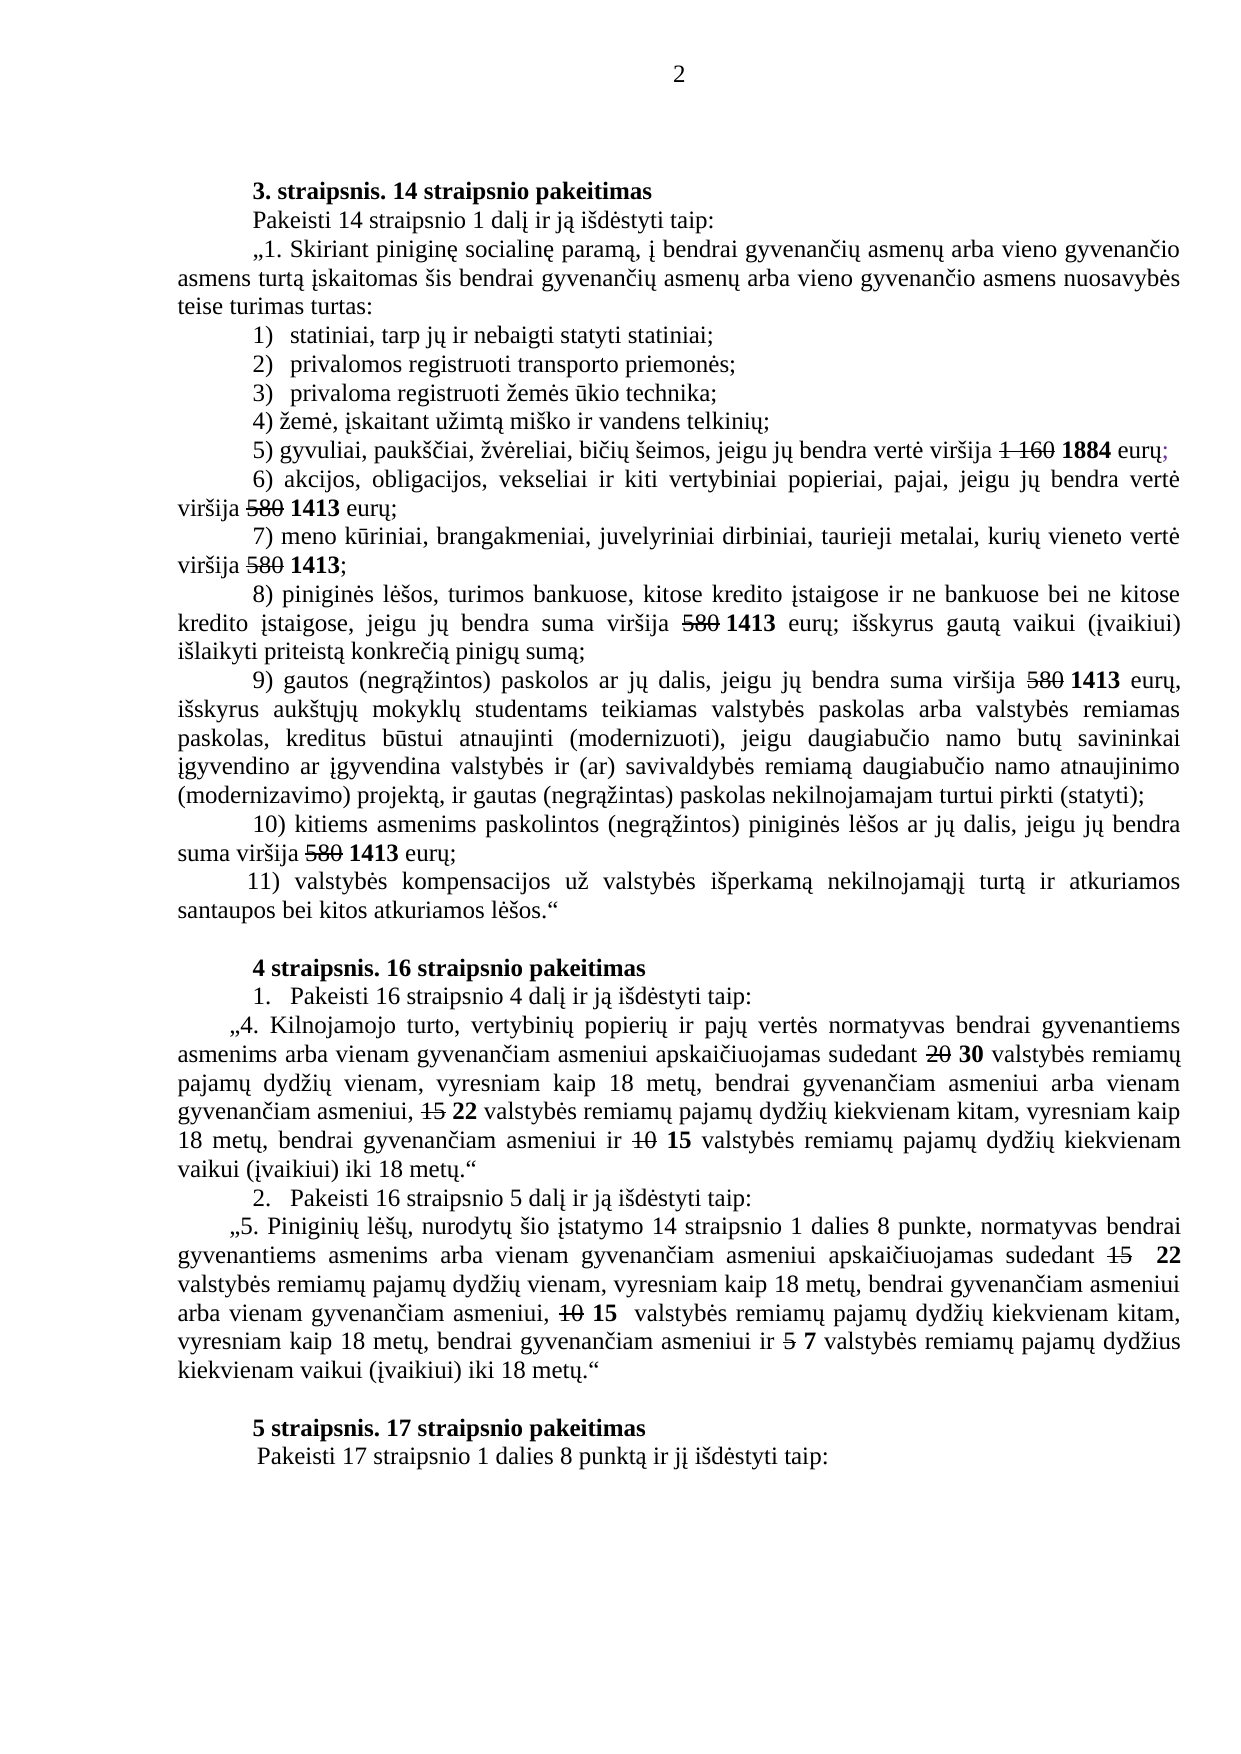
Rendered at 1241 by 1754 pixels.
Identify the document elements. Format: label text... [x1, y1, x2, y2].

text 6) akcijos, obligacijos, vekseliai ir kiti vertybiniai popieriai, pajai, jeigu jų bendra vertė viršija 580 1413 eurų; [177, 464, 1181, 521]
text 2) privalomos registruoti transporto priemonės; [252, 349, 1181, 378]
text 3) privaloma registruoti žemės ūkio technika; [252, 378, 1181, 406]
text 7) meno kūriniai, brangakmeniai, juvelyriniai dirbiniai, taurieji metalai, kurių vieneto vertė viršija 580 1413; [177, 521, 1181, 579]
text 10) kitiems asmenims paskolintos (negrąžintos) piniginės lėšos ar jų dalis, jeigu jų bendra suma viršija 580 1413 eurų; [177, 809, 1181, 866]
text 8) piniginės lėšos, turimos bankuose, kitose kredito įstaigose ir ne bankuose bei ne kitose kredito įstaigose, jeigu jų bendra suma viršija 580 1413 eurų; išskyrus gautą vaikui (įvaikiui) išlaikyti priteistą konkrečią pinigų sumą; [177, 579, 1181, 665]
text 11) valstybės kompensacijos už valstybės išperkamą nekilnojamąjį turtą ir atkuriamos santaupos bei kitos atkuriamos lėšos.“ [177, 866, 1181, 924]
text 2. Pakeisti 16 straipsnio 5 dalį ir ją išdėstyti taip: [252, 1183, 1181, 1211]
text 1) statiniai, tarp jų ir nebaigti statyti statiniai; [252, 320, 1181, 349]
text 4) žemė, įskaitant užimtą miško ir vandens telkinių; [177, 406, 1181, 435]
text Pakeisti 17 straipsnio 1 dalies 8 punktą ir jį išdėstyti taip: [177, 1441, 1181, 1470]
text 5) gyvuliai, paukščiai, žvėreliai, bičių šeimos, jeigu jų bendra vertė viršija 1 160 1884 eurų; [177, 435, 1181, 464]
text „5. Piniginių lėšų, nurodytų šio įstatymo 14 straipsnio 1 dalies 8 punkte, normatyvas bendrai gyvenantiems asmenims arba vienam gyvenančiam asmeniui apskaičiuojamas sudedant 15 22 valstybės remiamų pajamų dydžių vienam, vyresniam kaip 18 metų, bendrai gyvenančiam asmeniui arba vienam gyvenančiam asmeniui, 10 15 valstybės remiamų pajamų dydžių kiekvienam kitam, vyresniam kaip 18 metų, bendrai gyvenančiam asmeniui ir 5 7 valstybės remiamų pajamų dydžius kiekvienam vaikui (įvaikiui) iki 18 metų.“ [177, 1211, 1181, 1384]
text 4 straipsnis. 16 straipsnio pakeitimas [252, 953, 1181, 981]
text 9) gautos (negrąžintos) paskolos ar jų dalis, jeigu jų bendra suma viršija 580 1413 eurų, išskyrus aukštųjų mokyklų studentams teikiamas valstybės paskolas arba valstybės remiamas paskolas, kreditus būstui atnaujinti (modernizuoti), jeigu daugiabučio namo butų savininkai įgyvendino ar įgyvendina valstybės ir (ar) savivaldybės remiamą daugiabučio namo atnaujinimo (modernizavimo) projektą, ir gautas (negrąžintas) paskolas nekilnojamajam turtui pirkti (statyti); [177, 665, 1181, 809]
text 1. Pakeisti 16 straipsnio 4 dalį ir ją išdėstyti taip: [252, 981, 1181, 1010]
text 3. straipsnis. 14 straipsnio pakeitimas [252, 176, 1181, 205]
text „1. Skiriant piniginę socialinę paramą, į bendrai gyvenančių asmenų arba vieno gyvenančio asmens turtą įskaitomas šis bendrai gyvenančių asmenų arba vieno gyvenančio asmens nuosavybės teise turimas turtas: [177, 234, 1181, 320]
text Pakeisti 14 straipsnio 1 dalį ir ją išdėstyti taip: [177, 205, 1181, 234]
text 5 straipsnis. 17 straipsnio pakeitimas [252, 1413, 1181, 1441]
text „4. Kilnojamojo turto, vertybinių popierių ir pajų vertės normatyvas bendrai gyvenantiems asmenims arba vienam gyvenančiam asmeniui apskaičiuojamas sudedant 20 30 valstybės remiamų pajamų dydžių vienam, vyresniam kaip 18 metų, bendrai gyvenančiam asmeniui arba vienam gyvenančiam asmeniui, 15 22 valstybės remiamų pajamų dydžių kiekvienam kitam, vyresniam kaip 18 metų, bendrai gyvenančiam asmeniui ir 10 15 valstybės remiamų pajamų dydžių kiekvienam vaikui (įvaikiui) iki 18 metų.“ [177, 1010, 1181, 1183]
